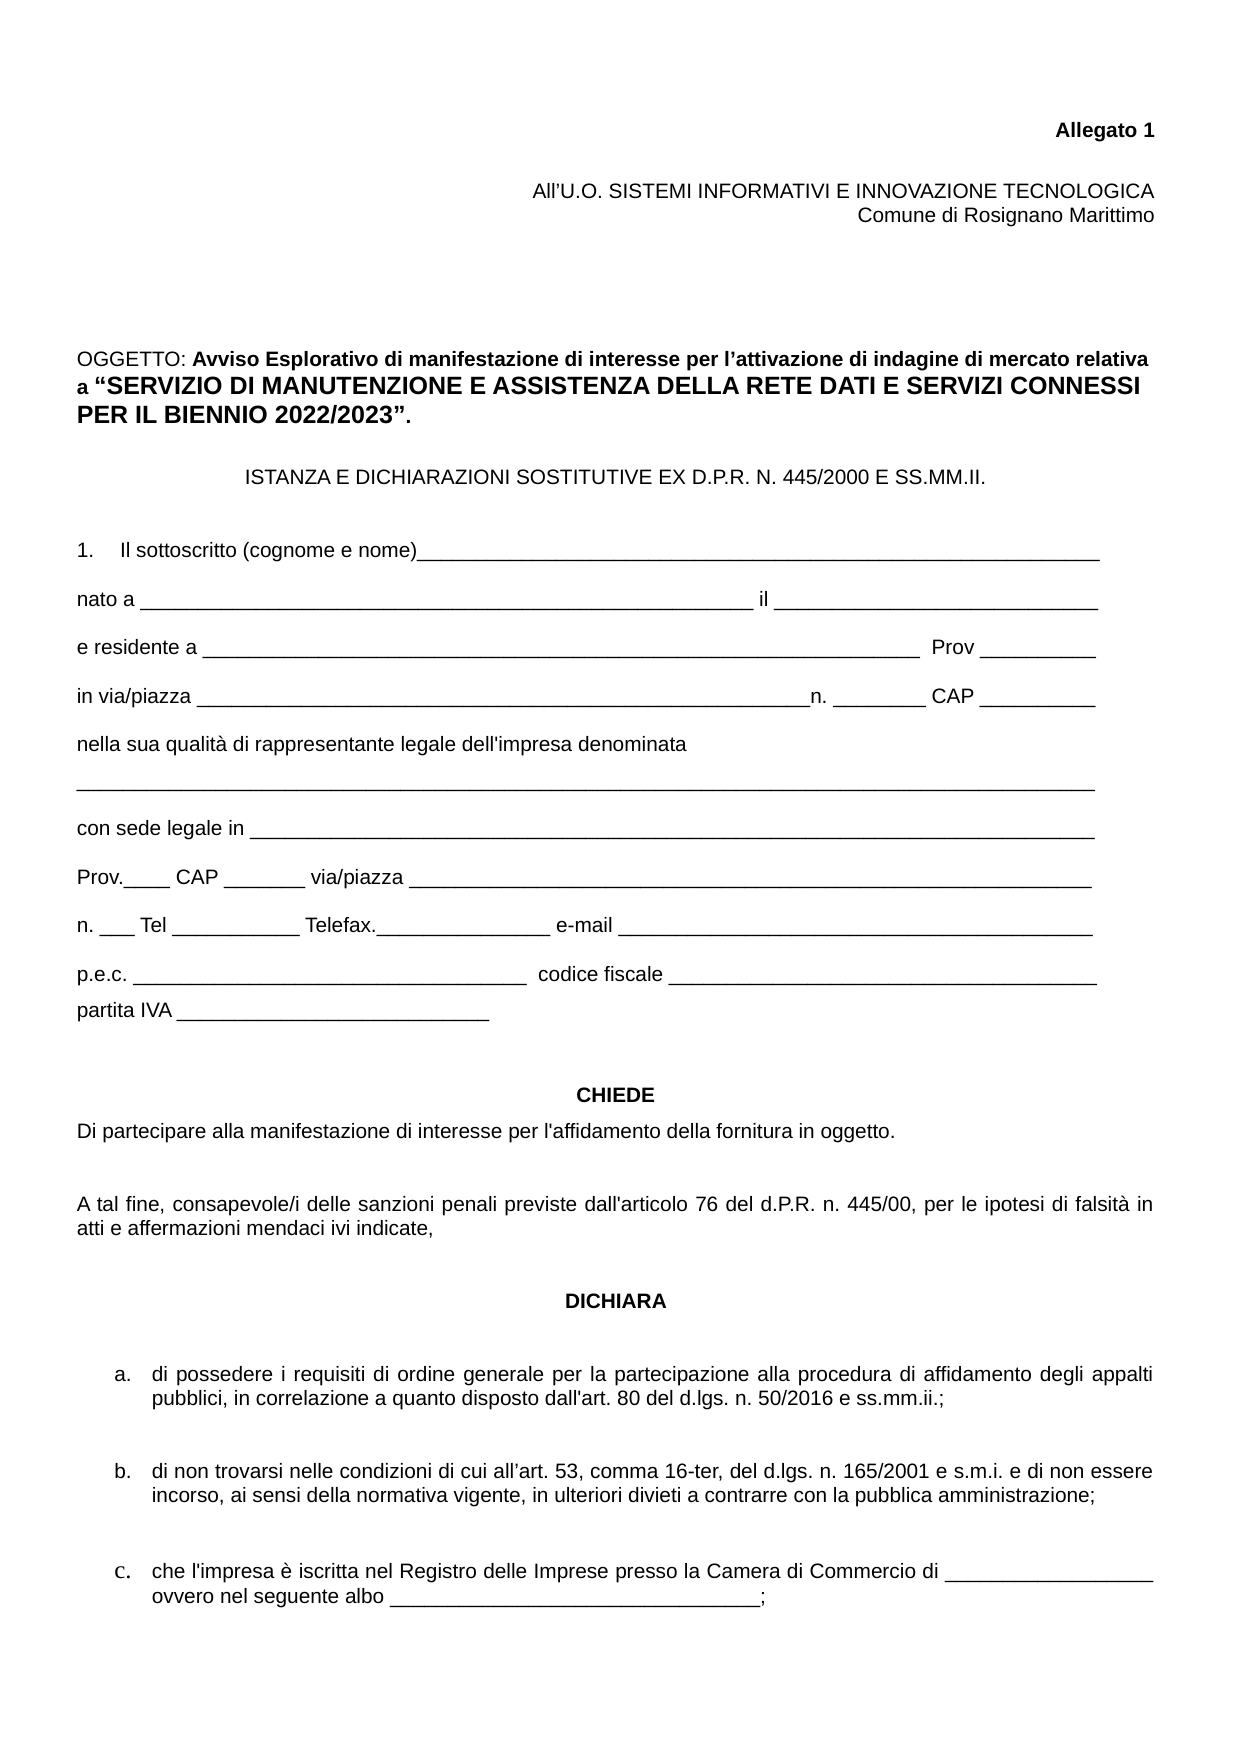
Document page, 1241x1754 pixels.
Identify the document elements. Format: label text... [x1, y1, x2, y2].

text b. di non trovarsi nelle condizioni di cui all’art. 53, comma 16-ter, del d.lgs. n. 165/2001 e s.m.i. e di non essere incorso, ai sensi della normativa vigente, in ulteriori divieti a contrarre con la pubblica amministrazione; [114, 1458, 1155, 1506]
text Allegato 1 [77, 118, 1155, 142]
text OGGETTO: Avviso Esplorativo di manifestazione di interesse per l’attivazione di indagine di mercato relativa a “SERVIZIO DI MANUTENZIONE E ASSISTENZA DELLA RETE DATI E SERVIZI CONNESSI PER IL BIENNIO 2022/2023”. [77, 347, 1155, 429]
text A tal fine, consapevole/i delle sanzioni penali previste dall'articolo 76 del d.P.R. n. 445/00, per le ipotesi di falsità in atti e affermazioni mendaci ivi indicate, [77, 1192, 1155, 1240]
text Prov.____ CAP _______ via/piazza ___________________________________________________________ [77, 865, 1155, 889]
text All’U.O. SISTEMI INFORMATIVI E INNOVAZIONE TECNOLOGICA [77, 178, 1155, 202]
text p.e.c. __________________________________ codice fiscale _____________________________________ partita IVA ___________________________ [77, 962, 1155, 1021]
text Di partecipare alla manifestazione di interesse per l'affidamento della fornitura in oggetto. [77, 1119, 1155, 1143]
text 1. Il sottoscritto (cognome e nome)___________________________________________________________ [77, 538, 1155, 562]
text e residente a ______________________________________________________________ Prov __________ [77, 635, 1155, 659]
text in via/piazza _____________________________________________________n. ________ CAP __________ [77, 683, 1155, 707]
text ISTANZA E DICHIARAZIONI SOSTITUTIVE EX D.P.R. N. 445/2000 E SS.MM.II. [77, 465, 1155, 489]
text CHIEDE [77, 1082, 1155, 1106]
text c. che l'impresa è iscritta nel Registro delle Imprese presso la Camera di Commercio di __________________ ovvero nel seguente albo ________________________________; [114, 1555, 1155, 1608]
text DICHIARA [77, 1289, 1155, 1313]
text nato a _____________________________________________________ il ____________________________ [77, 587, 1155, 611]
text nella sua qualità di rappresentante legale dell'impresa denominata ________________________________________________________________________________________ [77, 732, 1155, 792]
text n. ___ Tel ___________ Telefax._______________ e-mail _________________________________________ [77, 913, 1155, 937]
text Comune di Rosignano Marittimo [77, 202, 1155, 226]
text con sede legale in _________________________________________________________________________ [77, 816, 1155, 840]
text a. di possedere i requisiti di ordine generale per la partecipazione alla procedura di affidamento degli appalti pubblici, in correlazione a quanto disposto dall'art. 80 del d.lgs. n. 50/2016 e ss.mm.ii.; [114, 1362, 1155, 1409]
